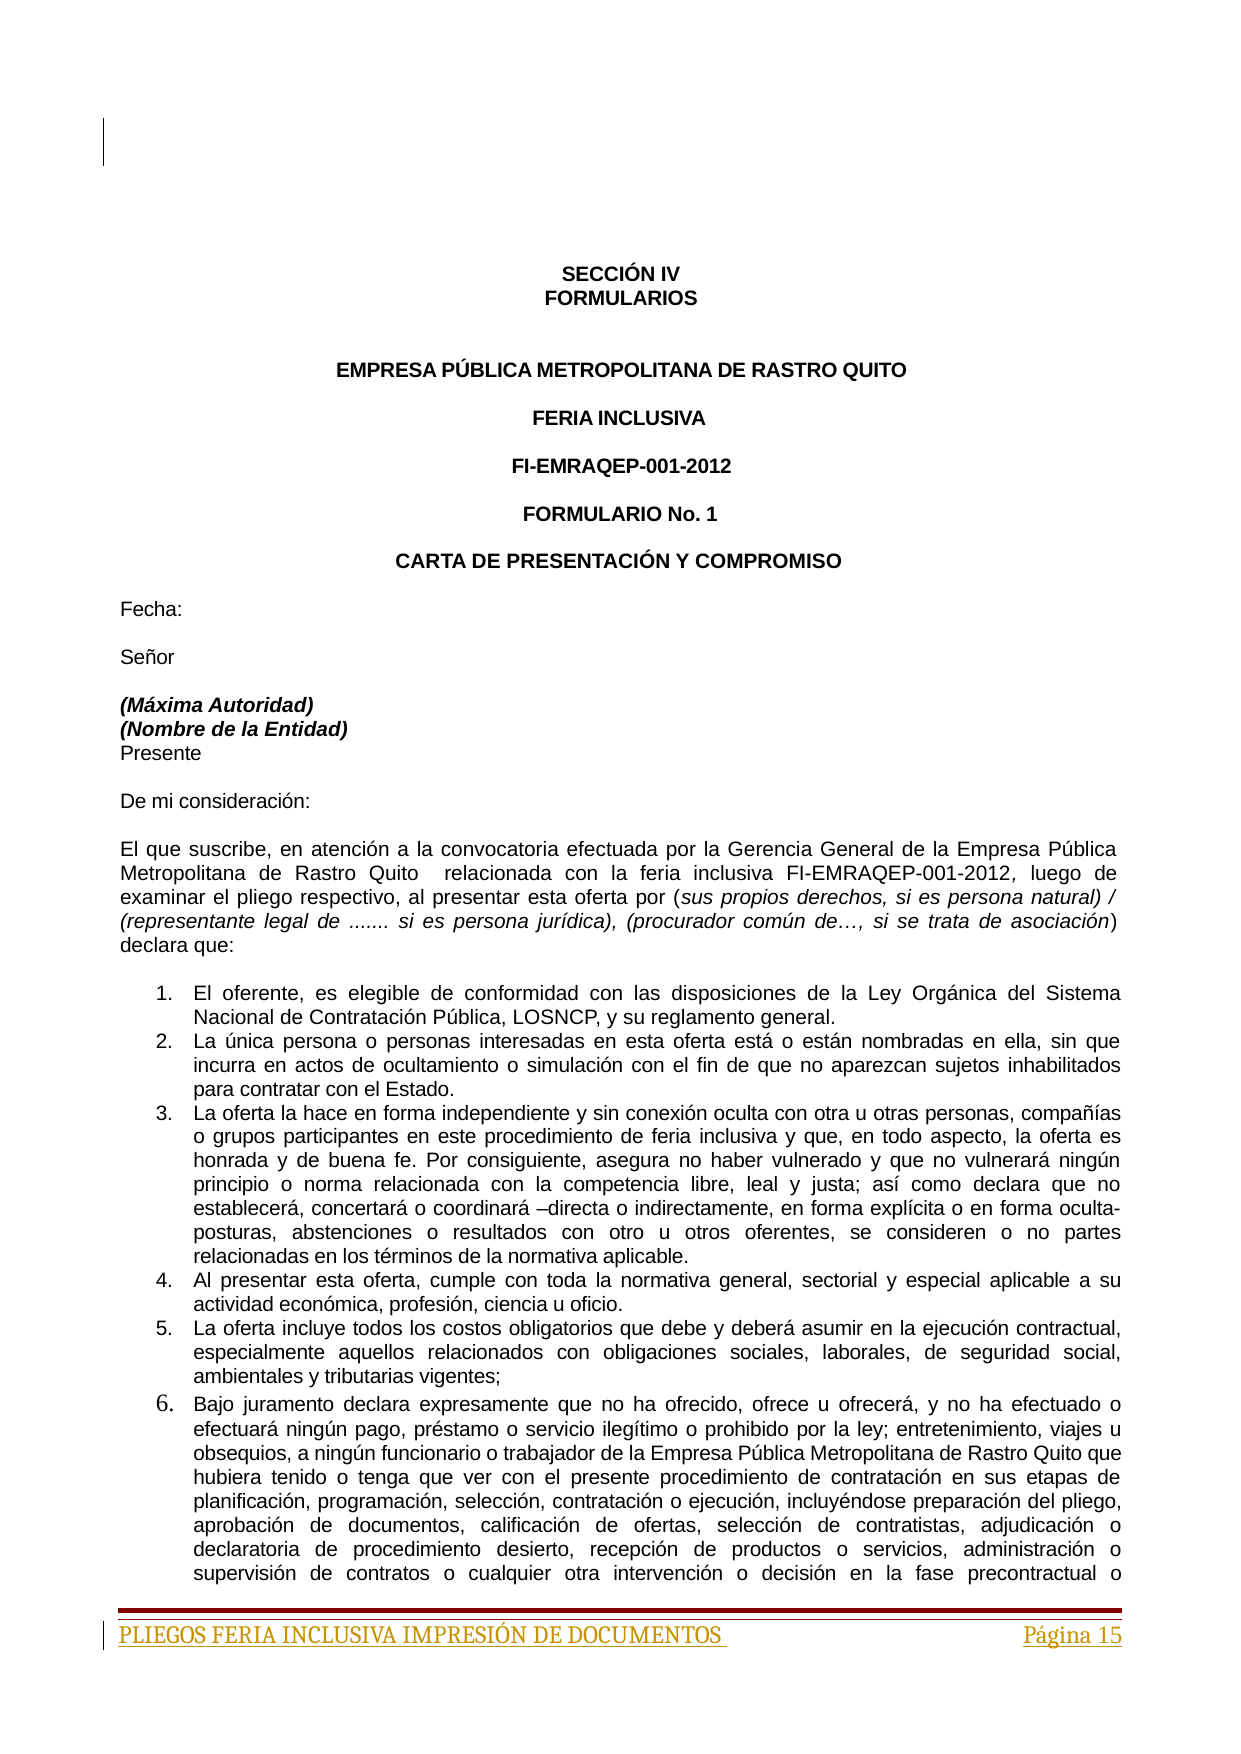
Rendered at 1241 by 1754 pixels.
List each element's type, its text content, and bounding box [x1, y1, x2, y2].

text El que suscribe, en atención a la convocatoria efectuada por la Gerencia General de la Empresa Pública Metropolitana de Rastro Quito relacionada con la feria inclusiva FI-EMRAQEP-001-2012, luego de examinar el pliego respectivo, al presentar esta oferta por (sus propios derechos, si es persona natural) / (representante legal de ....... si es persona jurídica), (procurador común de…, si se trata de asociación) declara que: [120, 837, 1117, 957]
text Presente [120, 741, 1117, 765]
list Al presentar esta oferta, cumple con toda la normativa general, sectorial y especial aplicable a su actividad económica, profesión, ciencia u oficio. [156, 1268, 1122, 1316]
list El oferente, es elegible de conformidad con las disposiciones de la Ley Orgánica del Sistema Nacional de Contratación Pública, LOSNCP, y su reglamento general. [156, 981, 1122, 1028]
text FORMULARIOS [118, 286, 1124, 310]
text SECCIÓN IV [118, 262, 1124, 286]
list Bajo juramento declara expresamente que no ha ofrecido, ofrece u ofrecerá, y no ha efectuado o efectuará ningún pago, préstamo o servicio ilegítimo o prohibido por la ley; entretenimiento, viajes u obsequios, a ningún funcionario o trabajador de la Empresa Pública Metropolitana de Rastro Quito que hubiera tenido o tenga que ver con el presente procedimiento de contratación en sus etapas de planificación, programación, selección, contratación o ejecución, incluyéndose preparación del pliego, aprobación de documentos, calificación de ofertas, selección de contratistas, adjudicación o declaratoria de procedimiento desierto, recepción de productos o servicios, administración o supervisión de contratos o cualquier otra intervención o decisión en la fase precontractual o [156, 1388, 1122, 1584]
text De mi consideración: [120, 789, 1117, 813]
text Fecha: [120, 597, 1117, 621]
text FERIA INCLUSIVA [118, 406, 1125, 429]
text FORMULARIO No. 1 [118, 501, 1122, 525]
list La única persona o personas interesadas en esta oferta está o están nombradas en ella, sin que incurra en actos de ocultamiento o simulación con el fin de que no aparezcan sujetos inhabilitados para contratar con el Estado. [156, 1028, 1122, 1100]
text EMPRESA PÚBLICA METROPOLITANA DE RASTRO QUITO [118, 358, 1125, 382]
text CARTA DE PRESENTACIÓN Y COMPROMISO [120, 549, 1117, 573]
list La oferta la hace en forma independiente y sin conexión oculta con otra u otras personas, compañías o grupos participantes en este procedimiento de feria inclusiva y que, en todo aspecto, la oferta es honrada y de buena fe. Por consiguiente, asegura no haber vulnerado y que no vulnerará ningún principio o norma relacionada con la competencia libre, leal y justa; así como declara que no establecerá, concertará o coordinará –directa o indirectamente, en forma explícita o en forma oculta- posturas, abstenciones o resultados con otro u otros oferentes, se consideren o no partes relacionadas en los términos de la normativa aplicable. [156, 1100, 1122, 1268]
text (Máxima Autoridad) [120, 693, 1117, 717]
text FI-EMRAQEP-001-2012 [118, 453, 1125, 477]
list La oferta incluye todos los costos obligatorios que debe y deberá asumir en la ejecución contractual, especialmente aquellos relacionados con obligaciones sociales, laborales, de seguridad social, ambientales y tributarias vigentes; [156, 1316, 1122, 1388]
text Señor [120, 645, 1117, 669]
text (Nombre de la Entidad) [120, 717, 1117, 741]
